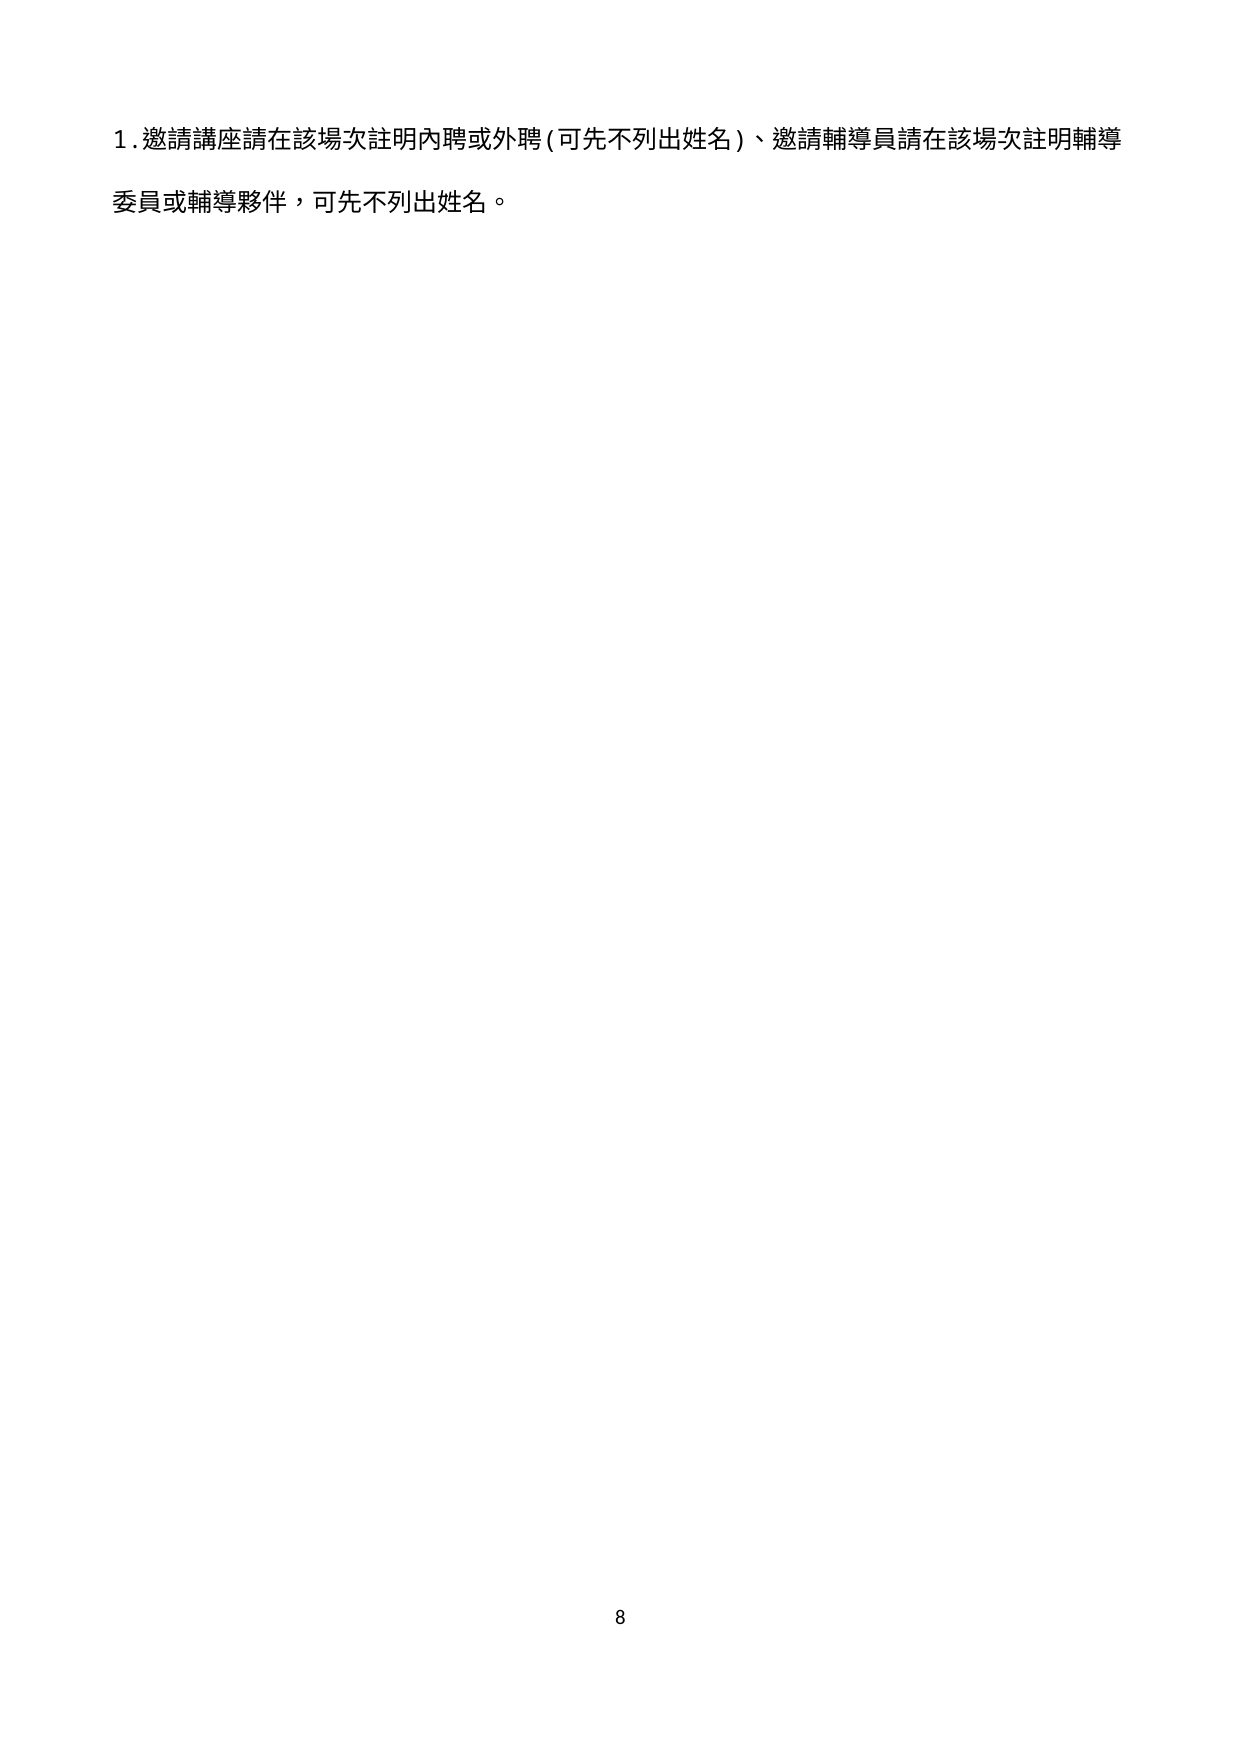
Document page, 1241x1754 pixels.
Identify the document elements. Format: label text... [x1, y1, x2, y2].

text 1.邀請講座請在該場次註明內聘或外聘(可先不列出姓名)、邀請輔導員請在該場次註明輔導委員或輔導夥伴，可先不列出姓名。 [112, 96, 1128, 221]
